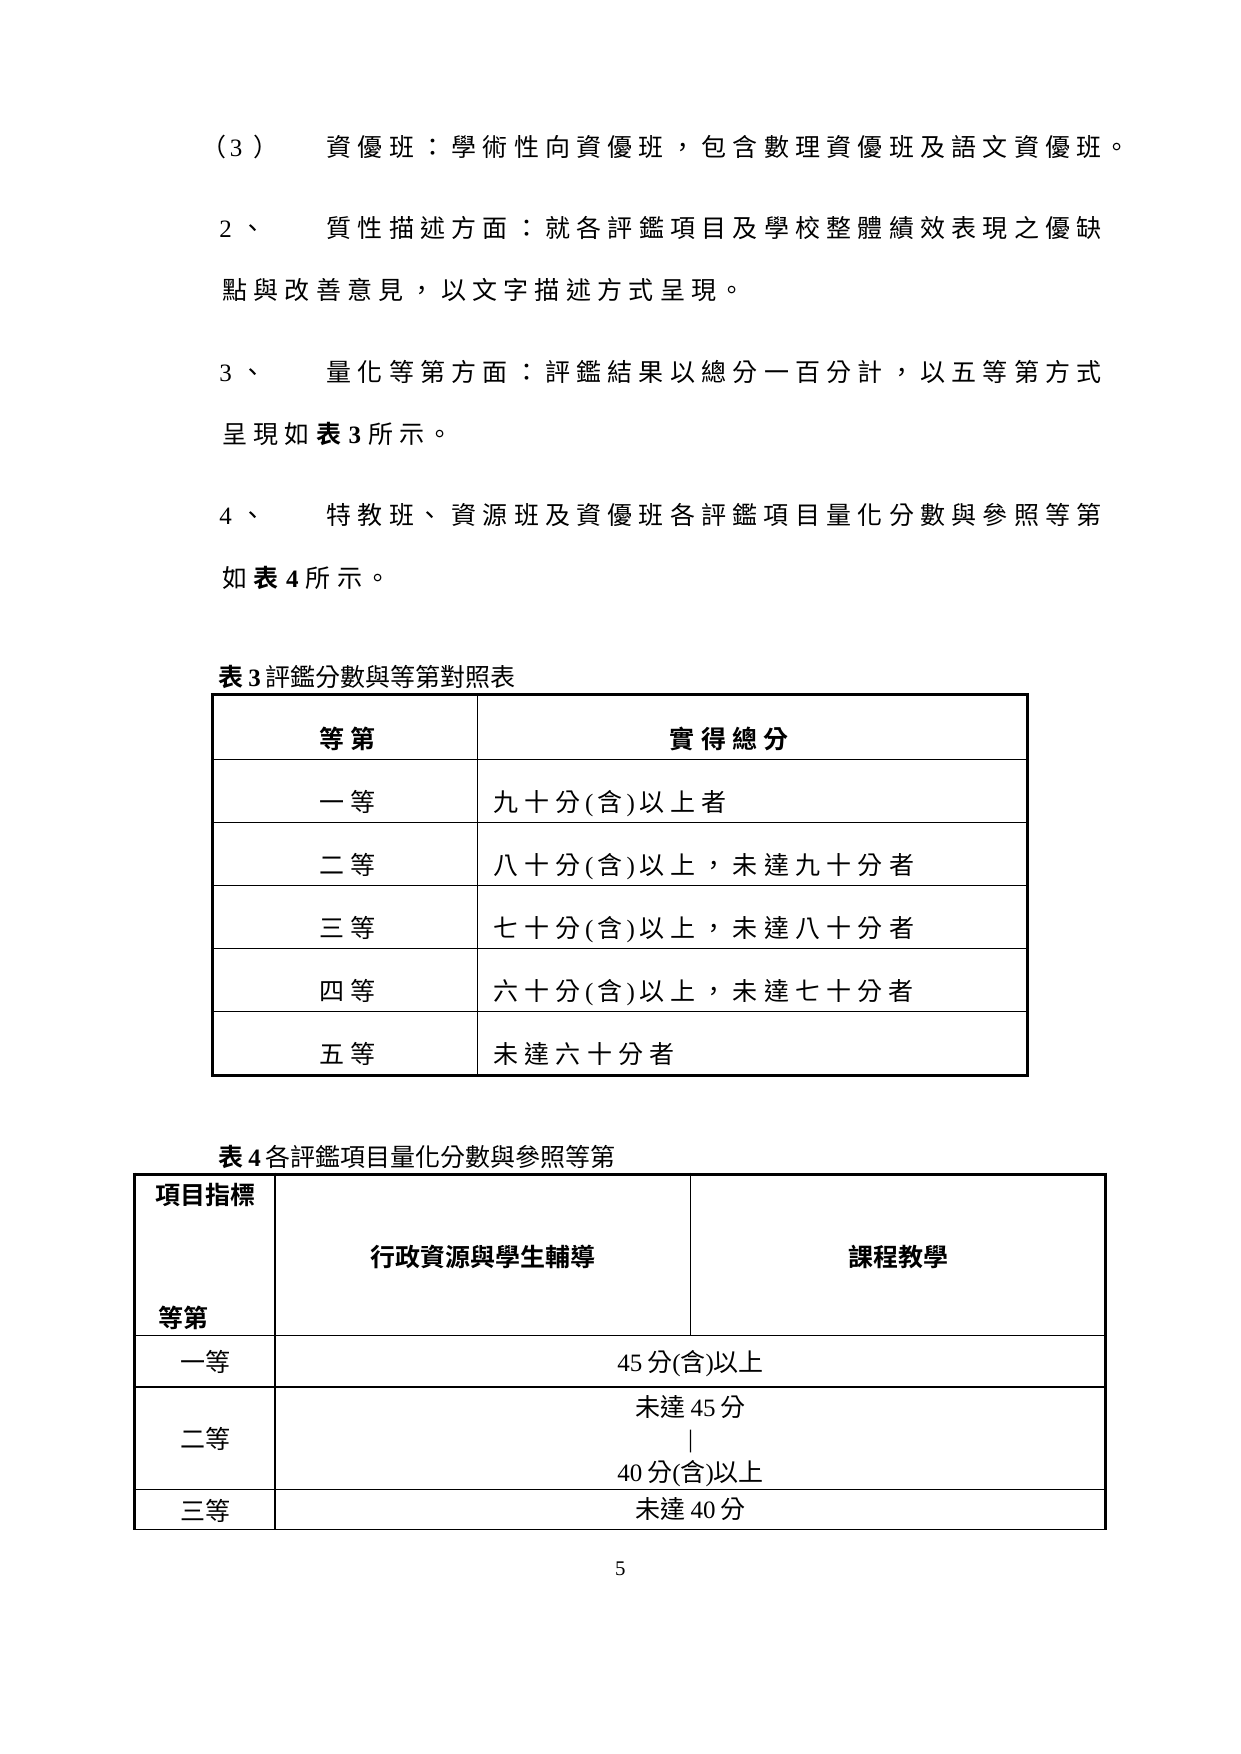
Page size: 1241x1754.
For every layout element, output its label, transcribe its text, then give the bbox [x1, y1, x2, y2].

table_cell 二等 [136, 1388, 274, 1489]
table_cell 九十分(含)以上者 [478, 760, 1026, 822]
table_header 課程教學 [691, 1176, 1104, 1334]
list 質性描述方面：就各評鑑項目及學校整體績效表現之優缺點與改善意見，以文字描述方式呈現。 [215, 185, 1125, 310]
table_cell 一等 [136, 1336, 274, 1386]
table_header 項目指標 等第 [136, 1176, 274, 1334]
list 資優班：學術性向資優班，包含數理資優班及語文資優班。 [189, 103, 1125, 166]
text 表4各評鑑項目量化分數與參照等第 [169, 1139, 1125, 1173]
table_cell 未達40分 [276, 1490, 1104, 1529]
table_cell 一等 [214, 760, 477, 822]
list 特教班、資源班及資優班各評鑑項目量化分數與參照等第如表4所示。 [215, 472, 1125, 597]
table_cell 八十分(含)以上，未達九十分者 [478, 823, 1026, 885]
table_cell 未達45分 | 40分(含)以上 [276, 1388, 1104, 1489]
table_header 等第 [214, 696, 477, 759]
table_cell 三等 [136, 1490, 274, 1529]
table_cell 二等 [214, 823, 477, 885]
table_cell 七十分(含)以上，未達八十分者 [478, 886, 1026, 948]
table_header 行政資源與學生輔導 [276, 1176, 690, 1334]
list 量化等第方面：評鑑結果以總分一百分計，以五等第方式呈現如表3所示。 [215, 328, 1125, 453]
table_cell 四等 [214, 949, 477, 1011]
table_cell 五等 [214, 1012, 477, 1074]
table_cell 45分(含)以上 [276, 1336, 1104, 1386]
table_cell 三等 [214, 886, 477, 948]
text 表3評鑑分數與等第對照表 [169, 660, 1125, 693]
table_cell 未達六十分者 [478, 1012, 1026, 1074]
table_cell 六十分(含)以上，未達七十分者 [478, 949, 1026, 1011]
table_header 實得總分 [478, 696, 1026, 759]
